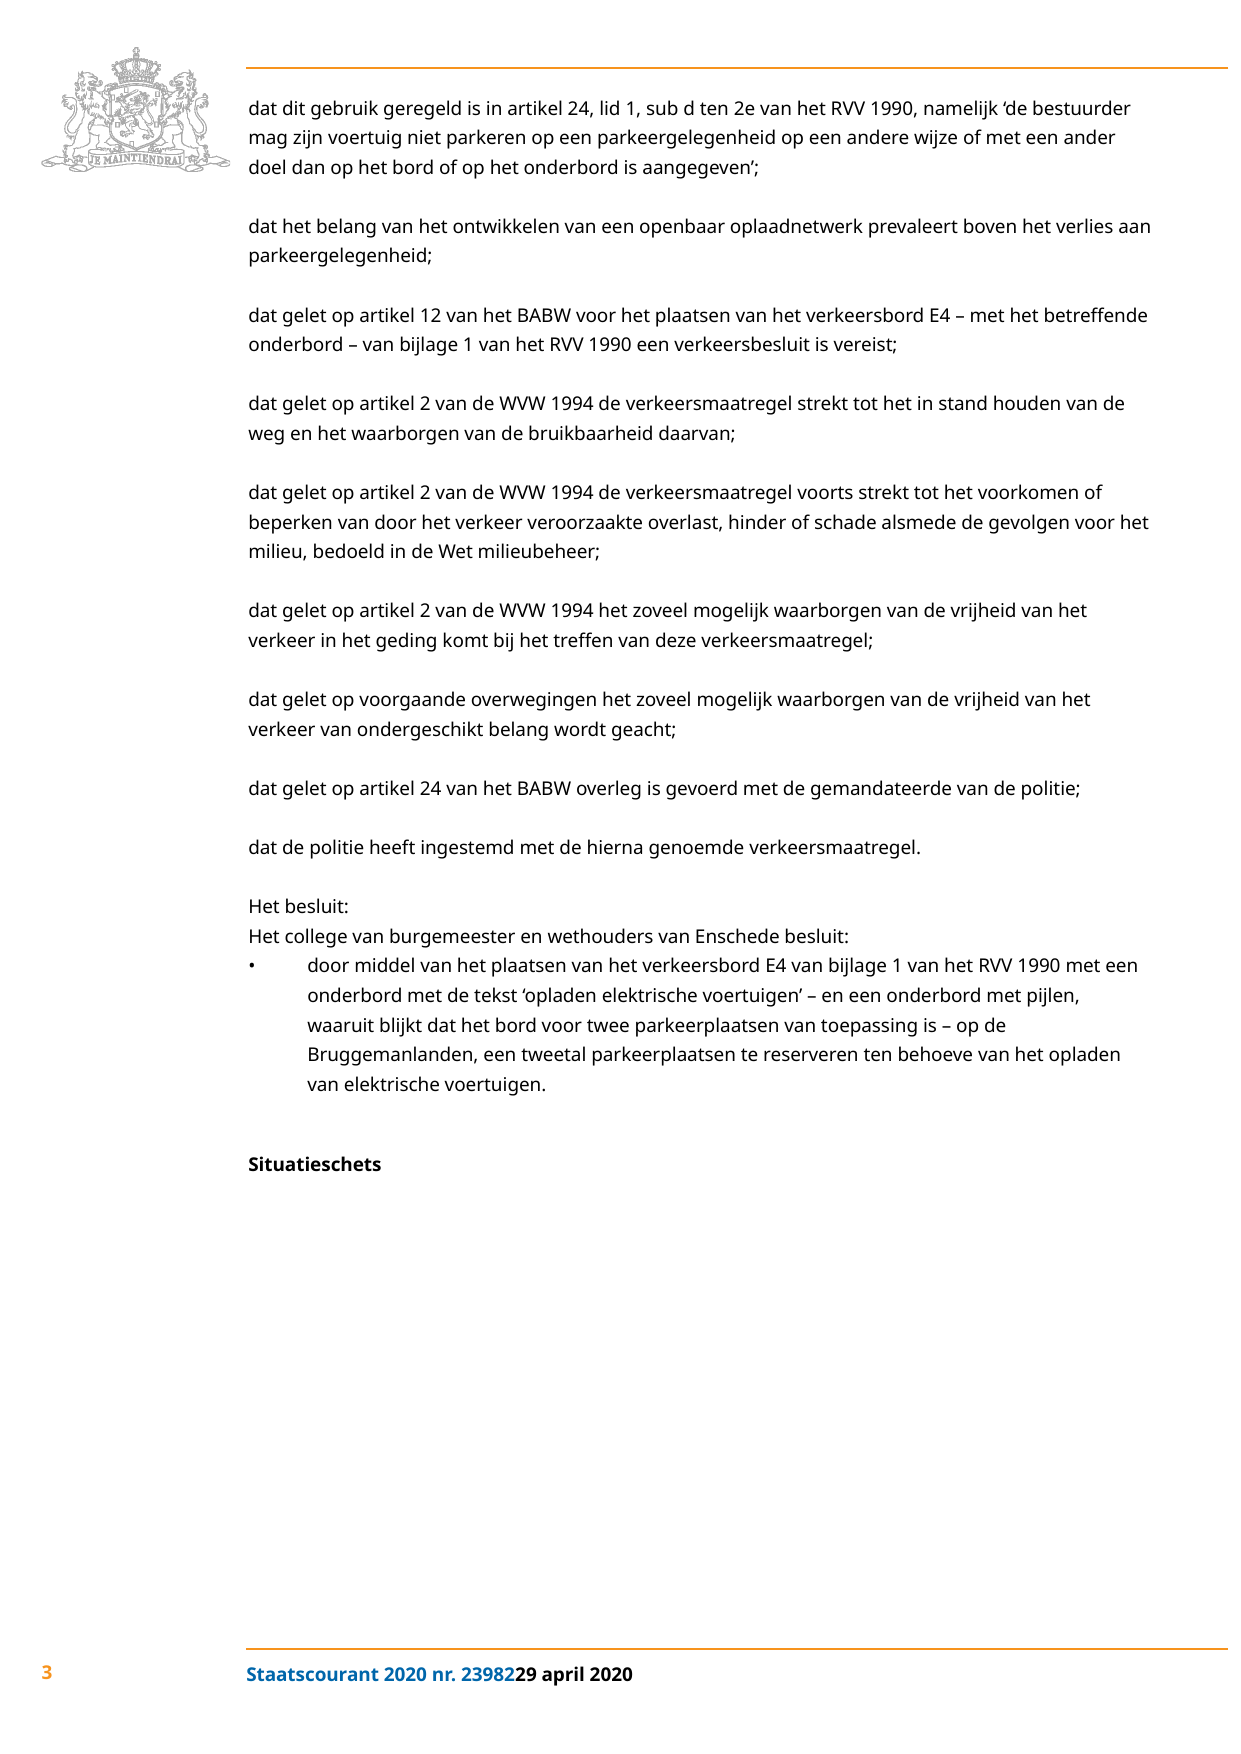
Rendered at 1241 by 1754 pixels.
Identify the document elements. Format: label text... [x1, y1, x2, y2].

picture [41, 47, 231, 172]
text dat gelet op artikel 2 van de WVW 1994 het zoveel mogelijk waarborgen van de vrijheid van het verkeer in het geding komt bij het treffen van deze verkeersmaatregel; [248, 598, 1152, 653]
text dat dit gebruik geregeld is in artikel 24, lid 1, sub d ten 2e van het RVV 1990, namelijk ‘de bestuurder mag zijn voertuig niet parkeren op een parkeergelegenheid op een andere wijze of met een ander doel dan op het bord of op het onderbord is aangegeven’; [248, 95, 1152, 180]
text dat gelet op voorgaande overwegingen het zoveel mogelijk waarborgen van de vrijheid van het verkeer van ondergeschikt belang wordt geacht; [248, 686, 1152, 742]
list door middel van het plaatsen van het verkeersbord E4 van bijlage 1 van het RVV 1990 met een onderbord met de tekst ‘opladen elektrische voertuigen’ – en een onderbord met pijlen, waaruit blijkt dat het bord voor twee parkeerplaatsen van toepassing is – op de Bruggemanlanden, een tweetal parkeerplaatsen te reserveren ten behoeve van het opladen van elektrische voertuigen. [248, 953, 1152, 1097]
text dat gelet op artikel 2 van de WVW 1994 de verkeersmaatregel voorts strekt tot het voorkomen of beperken van door het verkeer veroorzaakte overlast, hinder of schade alsmede de gevolgen voor het milieu, bedoeld in de Wet milieubeheer; [248, 479, 1152, 564]
text dat gelet op artikel 12 van het BABW voor het plaatsen van het verkeersbord E4 – met het betreffende onderbord – van bijlage 1 van het RVV 1990 een verkeersbesluit is vereist; [248, 302, 1152, 357]
text Situatieschets [248, 1151, 1152, 1177]
text dat het belang van het ontwikkelen van een openbaar oplaadnetwerk prevaleert boven het verlies aan parkeergelegenheid; [248, 213, 1152, 268]
text Het college van burgemeester en wethouders van Enschede besluit: [248, 923, 1152, 949]
text dat gelet op artikel 2 van de WVW 1994 de verkeersmaatregel strekt tot het in stand houden van de weg en het waarborgen van de bruikbaarheid daarvan; [248, 391, 1152, 446]
text Het besluit: [248, 893, 1152, 919]
text dat gelet op artikel 24 van het BABW overleg is gevoerd met de gemandateerde van de politie; [248, 775, 1152, 801]
text dat de politie heeft ingestemd met de hierna genoemde verkeersmaatregel. [248, 834, 1152, 860]
